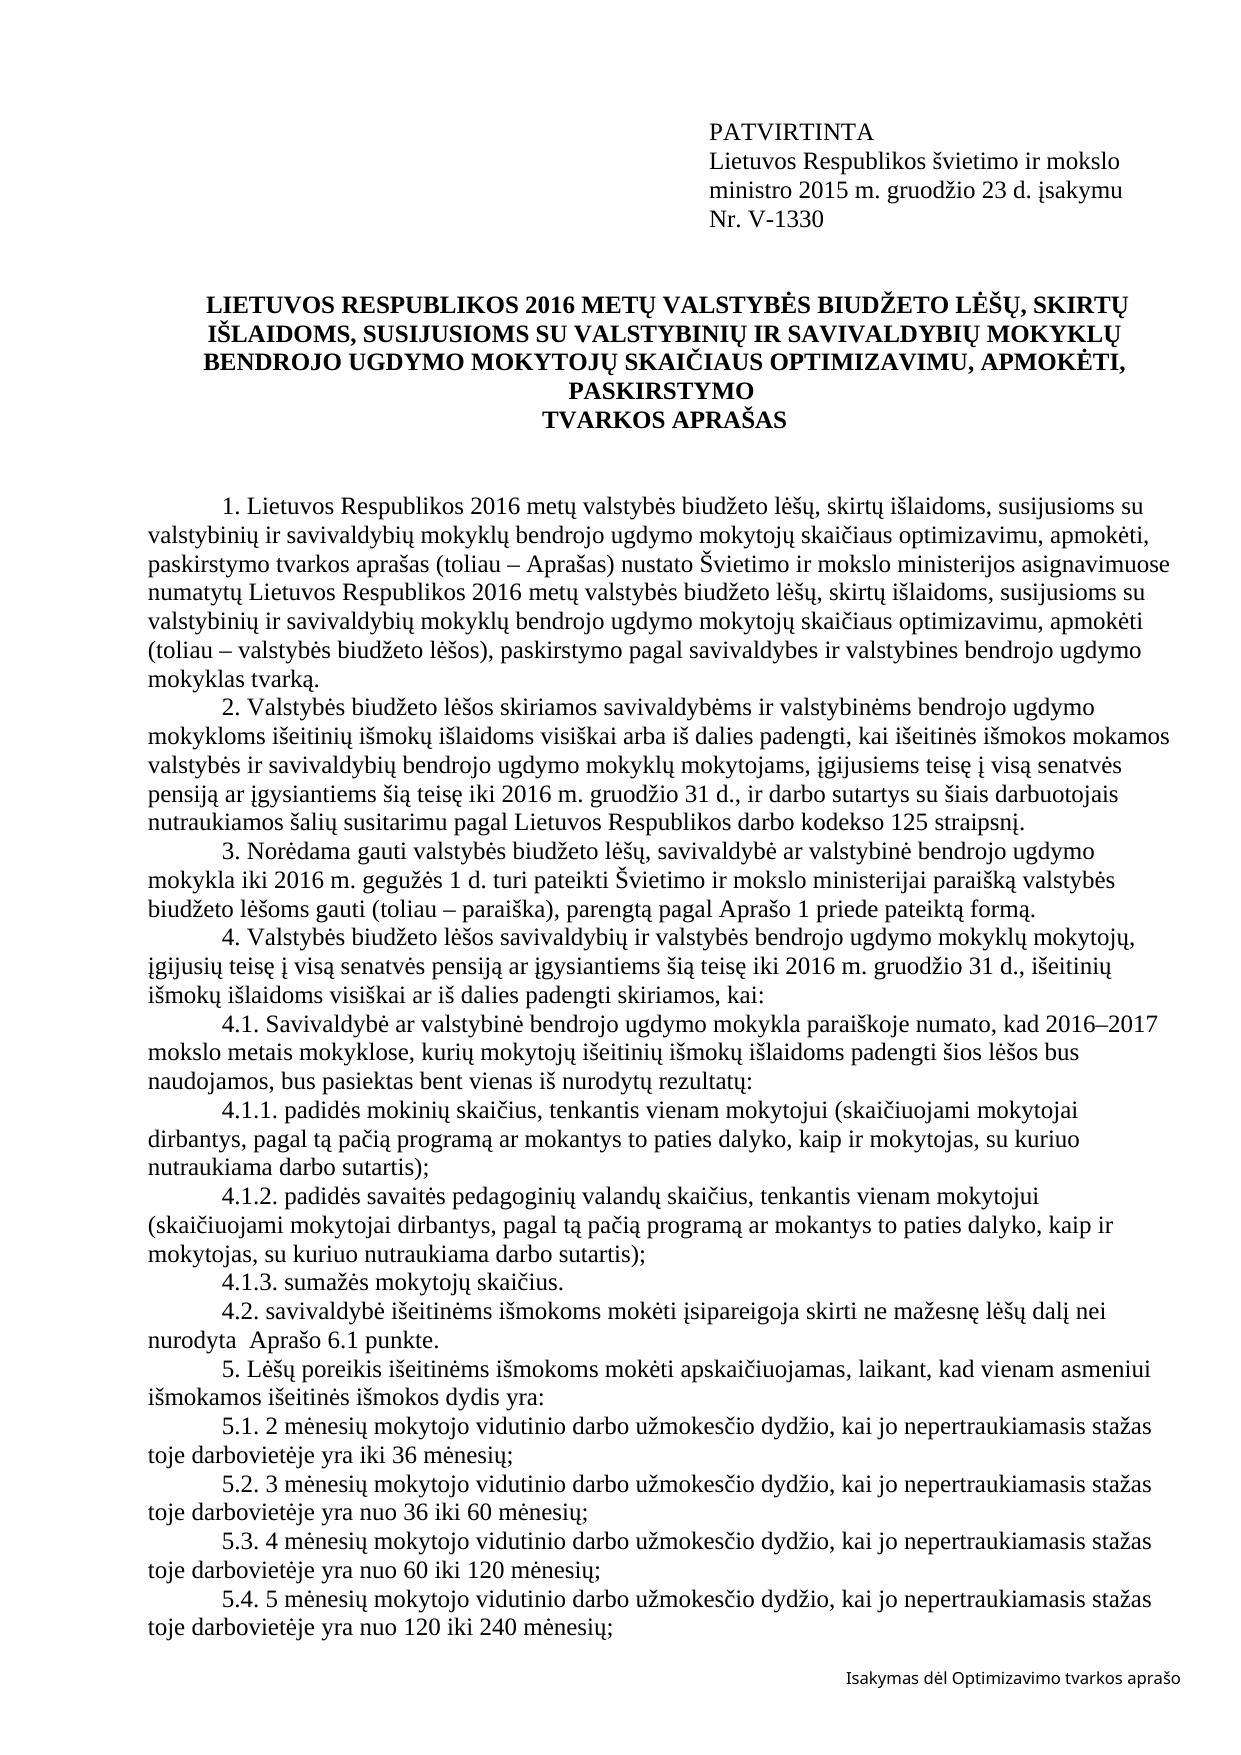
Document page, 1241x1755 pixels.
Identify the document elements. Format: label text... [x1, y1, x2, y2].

text ministro 2015 m. gruodžio 23 d. įsakymu [148, 175, 1181, 204]
text 2. Valstybės biudžeto lėšos skiriamos savivaldybėms ir valstybinėms bendrojo ugdymo mokykloms išeitinių išmokų išlaidoms visiškai arba iš dalies padengti, kai išeitinės išmokos mokamos valstybės ir savivaldybių bendrojo ugdymo mokyklų mokytojams, įgijusiems teisę į visą senatvės pensiją ar įgysiantiems šią teisę iki 2016 m. gruodžio 31 d., ir darbo sutartys su šiais darbuotojais nutraukiamos šalių susitarimu pagal Lietuvos Respublikos darbo kodekso 125 straipsnį. [148, 692, 1181, 836]
text TVARKOS APRAŠAS [148, 405, 1181, 434]
text PATVIRTINTA [148, 117, 1181, 146]
text LIETUVOS RESPUBLIKOS 2016 METŲ VALSTYBĖS BIUDŽETO LĖŠŲ, SKIRTŲ IŠLAIDOMS, SUSIJUSIOMS SU VALSTYBINIŲ IR SAVIVALDYBIŲ MOKYKLŲ BENDROJO UGDYMO MOKYTOJŲ SKAIČIAUS OPTIMIZAVIMU, APMOKĖTI, PASKIRSTYMO [148, 290, 1181, 405]
text 1. Lietuvos Respublikos 2016 metų valstybės biudžeto lėšų, skirtų išlaidoms, susijusioms su valstybinių ir savivaldybių mokyklų bendrojo ugdymo mokytojų skaičiaus optimizavimu, apmokėti, paskirstymo tvarkos aprašas (toliau – Aprašas) nustato Švietimo ir mokslo ministerijos asignavimuose numatytų Lietuvos Respublikos 2016 metų valstybės biudžeto lėšų, skirtų išlaidoms, susijusioms su valstybinių ir savivaldybių mokyklų bendrojo ugdymo mokytojų skaičiaus optimizavimu, apmokėti (toliau – valstybės biudžeto lėšos), paskirstymo pagal savivaldybes ir valstybines bendrojo ugdymo mokyklas tvarką. [148, 491, 1181, 692]
text 4.2. savivaldybė išeitinėms išmokoms mokėti įsipareigoja skirti ne mažesnę lėšų dalį nei nurodyta Aprašo 6.1 punkte. [148, 1296, 1181, 1354]
text 4.1.2. padidės savaitės pedagoginių valandų skaičius, tenkantis vienam mokytojui (skaičiuojami mokytojai dirbantys, pagal tą pačią programą ar mokantys to paties dalyko, kaip ir mokytojas, su kuriuo nutraukiama darbo sutartis); [148, 1181, 1181, 1267]
text Lietuvos Respublikos švietimo ir mokslo [148, 146, 1181, 175]
text 5.2. 3 mėnesių mokytojo vidutinio darbo užmokesčio dydžio, kai jo nepertraukiamasis stažas toje darbovietėje yra nuo 36 iki 60 mėnesių; [148, 1469, 1181, 1526]
text Nr. V-1330 [148, 204, 1181, 232]
text 5.1. 2 mėnesių mokytojo vidutinio darbo užmokesčio dydžio, kai jo nepertraukiamasis stažas toje darbovietėje yra iki 36 mėnesių; [148, 1411, 1181, 1469]
text 4.1. Savivaldybė ar valstybinė bendrojo ugdymo mokykla paraiškoje numato, kad 2016–2017 mokslo metais mokyklose, kurių mokytojų išeitinių išmokų išlaidoms padengti šios lėšos bus naudojamos, bus pasiektas bent vienas iš nurodytų rezultatų: [148, 1009, 1181, 1095]
text 4.1.3. sumažės mokytojų skaičius. [148, 1267, 1181, 1296]
text 3. Norėdama gauti valstybės biudžeto lėšų, savivaldybė ar valstybinė bendrojo ugdymo mokykla iki 2016 m. gegužės 1 d. turi pateikti Švietimo ir mokslo ministerijai paraišką valstybės biudžeto lėšoms gauti (toliau – paraiška), parengtą pagal Aprašo 1 priede pateiktą formą. [148, 836, 1181, 922]
text 5.4. 5 mėnesių mokytojo vidutinio darbo užmokesčio dydžio, kai jo nepertraukiamasis stažas toje darbovietėje yra nuo 120 iki 240 mėnesių; [148, 1584, 1181, 1641]
text 5.3. 4 mėnesių mokytojo vidutinio darbo užmokesčio dydžio, kai jo nepertraukiamasis stažas toje darbovietėje yra nuo 60 iki 120 mėnesių; [148, 1526, 1181, 1584]
text 4.1.1. padidės mokinių skaičius, tenkantis vienam mokytojui (skaičiuojami mokytojai dirbantys, pagal tą pačią programą ar mokantys to paties dalyko, kaip ir mokytojas, su kuriuo nutraukiama darbo sutartis); [148, 1095, 1181, 1181]
text 4. Valstybės biudžeto lėšos savivaldybių ir valstybės bendrojo ugdymo mokyklų mokytojų, įgijusių teisę į visą senatvės pensiją ar įgysiantiems šią teisę iki 2016 m. gruodžio 31 d., išeitinių išmokų išlaidoms visiškai ar iš dalies padengti skiriamos, kai: [148, 922, 1181, 1009]
text 5. Lėšų poreikis išeitinėms išmokoms mokėti apskaičiuojamas, laikant, kad vienam asmeniui išmokamos išeitinės išmokos dydis yra: [148, 1354, 1181, 1411]
